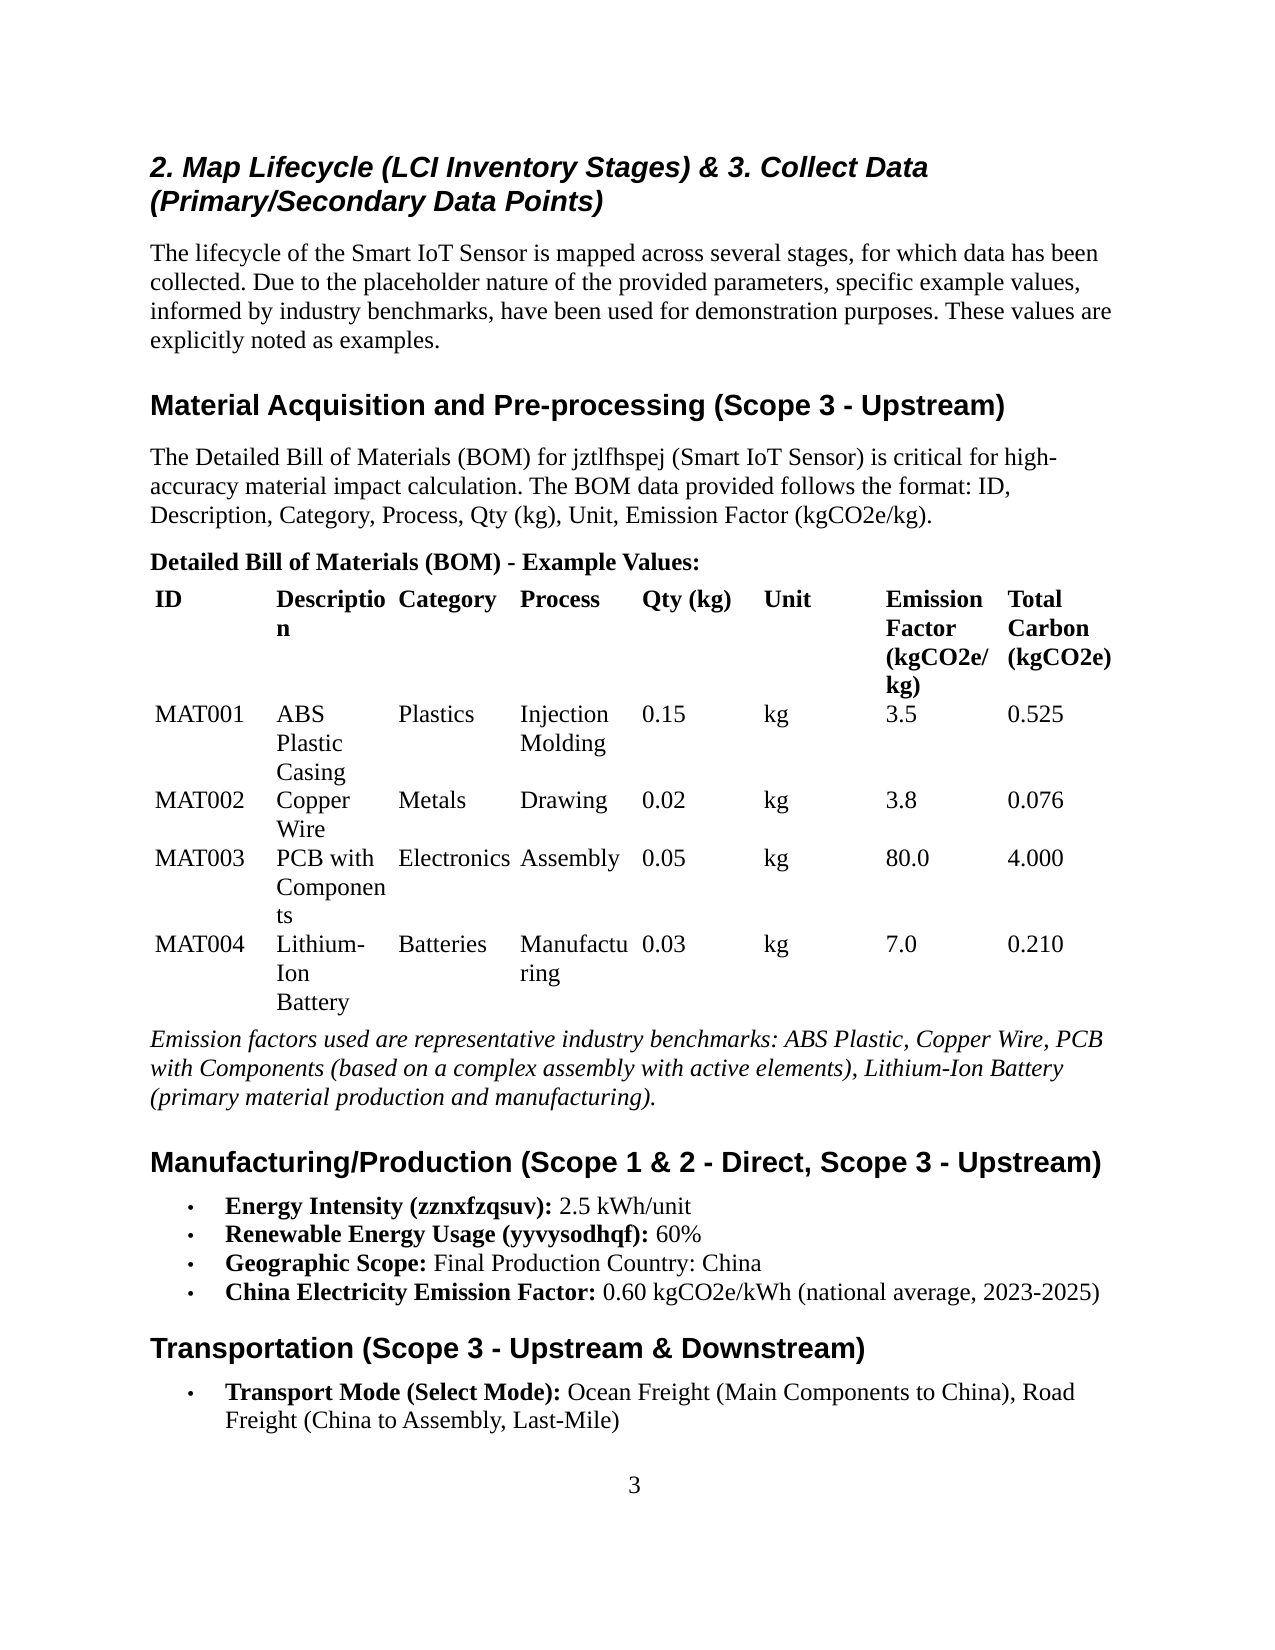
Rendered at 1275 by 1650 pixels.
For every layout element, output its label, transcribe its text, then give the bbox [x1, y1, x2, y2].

table_cell Copper Wire [272, 786, 394, 843]
subtitle Transportation (Scope 3 - Upstream & Downstream) [150, 1331, 1125, 1364]
table_cell 0.525 [1003, 699, 1125, 786]
table_cell 0.210 [1003, 929, 1125, 1016]
list Renewable Energy Usage (yyvysodhqf): 60% [187, 1219, 1125, 1248]
table_cell Batteries [394, 929, 516, 1016]
text Detailed Bill of Materials (BOM) - Example Values: [150, 547, 1125, 575]
table_cell 80.0 [881, 843, 1003, 929]
table_cell Plastics [394, 699, 516, 786]
table_cell Injection Molding [516, 699, 637, 786]
subtitle Manufacturing/Production (Scope 1 & 2 - Direct, Scope 3 - Upstream) [150, 1145, 1125, 1178]
subtitle Material Acquisition and Pre-processing (Scope 3 - Upstream) [150, 387, 1125, 421]
table_cell Metals [394, 786, 516, 843]
table_header Qty (kg) [638, 584, 759, 699]
table_cell Assembly [516, 843, 637, 929]
text The lifecycle of the Smart IoT Sensor is mapped across several stages, for which data has been collected. Due to the placeholder nature of the provided parameters, specific example values, informed by industry benchmarks, have been used for demonstration purposes. These values are explicitly noted as examples. [150, 238, 1125, 353]
table_cell 0.076 [1003, 786, 1125, 843]
table_cell MAT003 [150, 843, 272, 929]
table_header Total Carbon (kgCO2e) [1003, 584, 1125, 699]
list China Electricity Emission Factor: 0.60 kgCO2e/kWh (national average, 2023-2025) [187, 1277, 1125, 1306]
table_cell Lithium-Ion Battery [272, 929, 394, 1016]
subtitle 2. Map Lifecycle (LCI Inventory Stages) & 3. Collect Data (Primary/Secondary Data Points) [150, 150, 1125, 217]
table_header Emission Factor (kgCO2e/kg) [881, 584, 1003, 699]
table_cell kg [759, 786, 881, 843]
table_header ID [150, 584, 272, 699]
table_cell kg [759, 699, 881, 786]
text The Detailed Bill of Materials (BOM) for jztlfhspej (Smart IoT Sensor) is critical for high-accuracy material impact calculation. The BOM data provided follows the format: ID, Description, Category, Process, Qty (kg), Unit, Emission Factor (kgCO2e/kg). [150, 442, 1125, 529]
table_cell Electronics [394, 843, 516, 929]
table_cell Manufacturing [516, 929, 637, 1016]
table_cell 0.15 [638, 699, 759, 786]
text Emission factors used are representative industry benchmarks: ABS Plastic, Copper Wire, PCB with Components (based on a complex assembly with active elements), Lithium-Ion Battery (primary material production and manufacturing). [150, 1024, 1125, 1111]
table_cell 0.03 [638, 929, 759, 1016]
table_cell MAT002 [150, 786, 272, 843]
table_cell kg [759, 843, 881, 929]
table_cell MAT004 [150, 929, 272, 1016]
table_cell 3.5 [881, 699, 1003, 786]
table_cell 0.02 [638, 786, 759, 843]
table_cell 4.000 [1003, 843, 1125, 929]
table_cell 3.8 [881, 786, 1003, 843]
list Geographic Scope: Final Production Country: China [187, 1248, 1125, 1277]
table_cell 0.05 [638, 843, 759, 929]
table_cell kg [759, 929, 881, 1016]
table_header Unit [759, 584, 881, 699]
table_cell Drawing [516, 786, 637, 843]
list Energy Intensity (zznxfzqsuv): 2.5 kWh/unit [187, 1191, 1125, 1219]
table_header Description [272, 584, 394, 699]
table_cell ABS Plastic Casing [272, 699, 394, 786]
table_cell 7.0 [881, 929, 1003, 1016]
table_header Process [516, 584, 637, 699]
list Transport Mode (Select Mode): Ocean Freight (Main Components to China), Road Freight (China to Assembly, Last-Mile) [187, 1377, 1125, 1434]
table_cell PCB with Components [272, 843, 394, 929]
table_header Category [394, 584, 516, 699]
table_cell MAT001 [150, 699, 272, 786]
